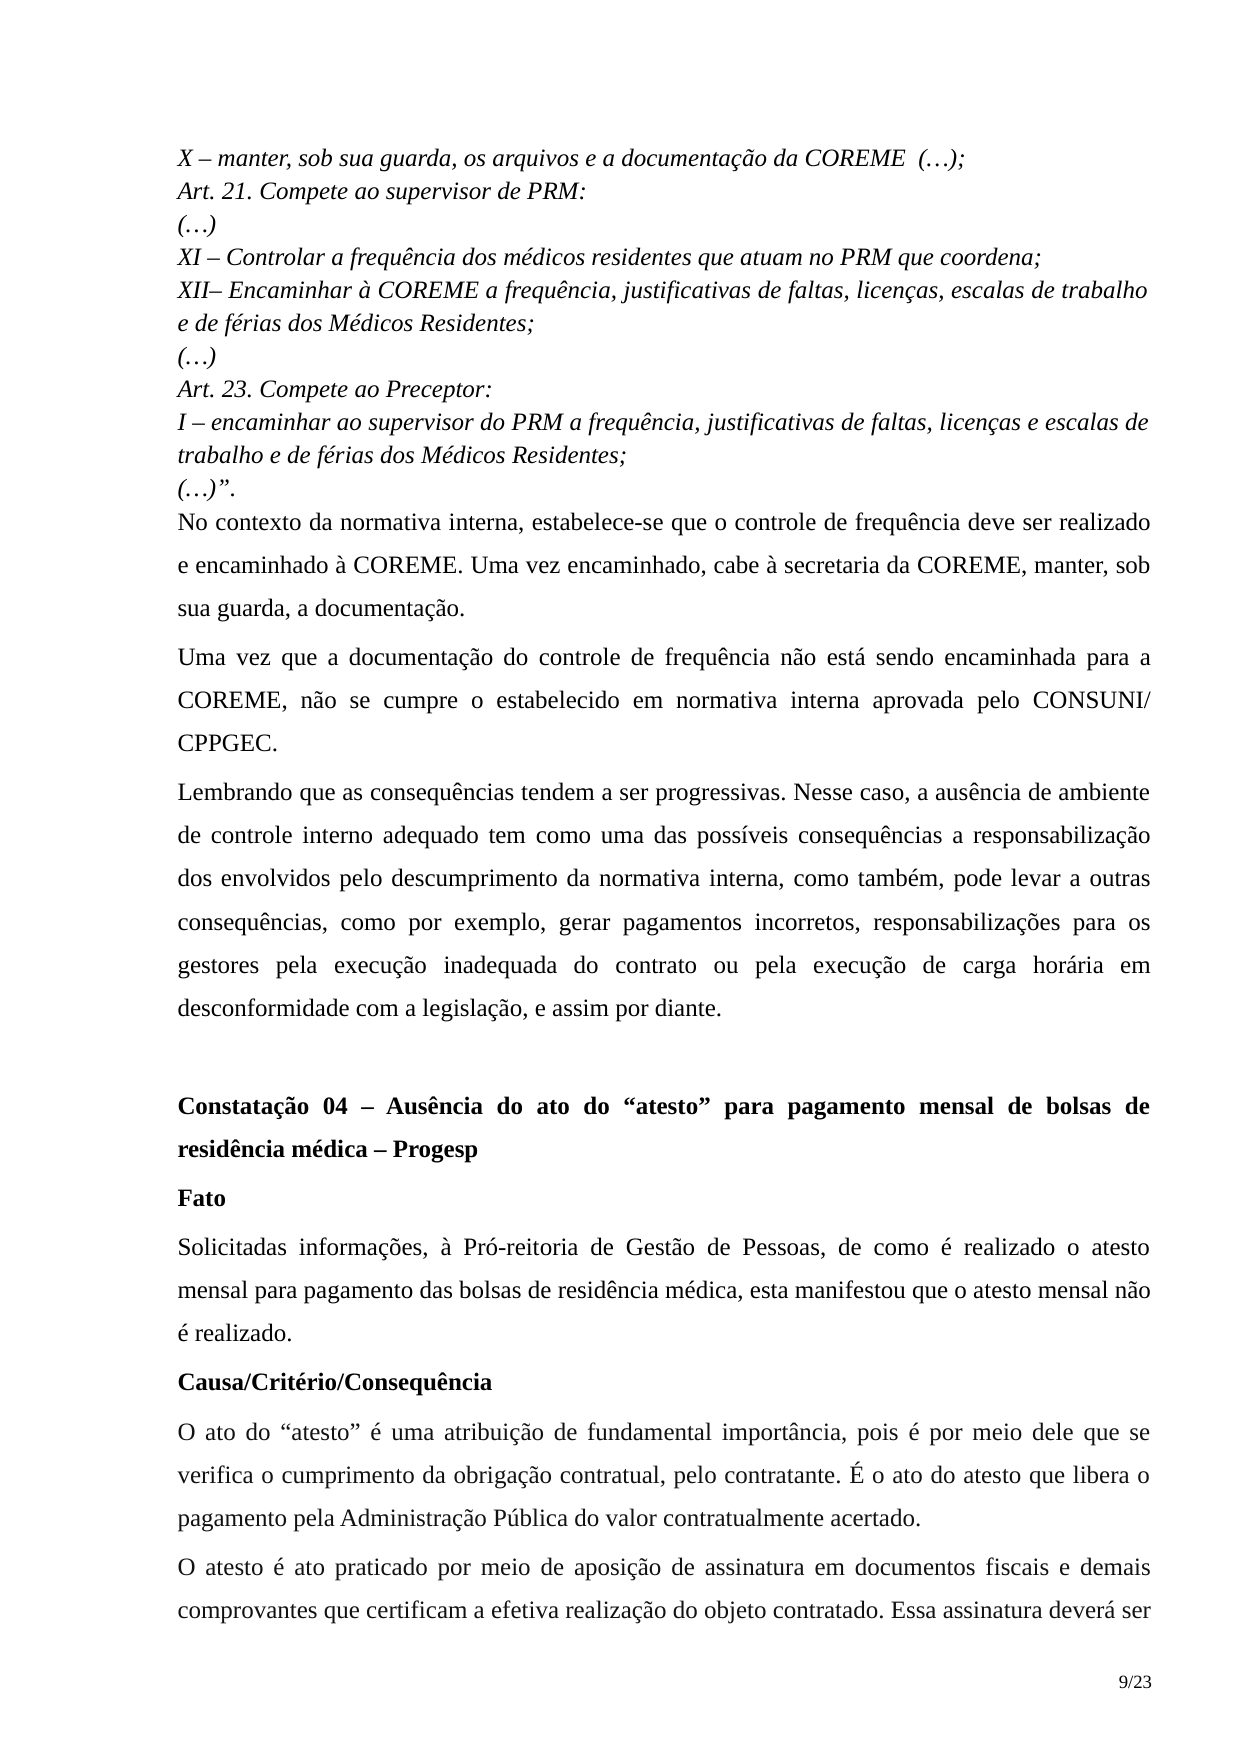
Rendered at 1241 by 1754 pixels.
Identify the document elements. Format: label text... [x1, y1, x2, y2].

text (…) [177, 209, 1152, 238]
text Lembrando que as consequências tendem a ser progressivas. Nesse caso, a ausência de ambiente de controle interno adequado tem como uma das possíveis consequências a responsabilização dos envolvidos pelo descumprimento da normativa interna, como também, pode levar a outras consequências, como por exemplo, gerar pagamentos incorretos, responsabilizações para os gestores pela execução inadequada do contrato ou pela execução de carga horária em desconformidade com a legislação, e assim por diante. [177, 777, 1152, 1022]
text I – encaminhar ao supervisor do PRM a frequência, justificativas de faltas, licenças e escalas de trabalho e de férias dos Médicos Residentes; [177, 407, 1152, 469]
text XII– Encaminhar à COREME a frequência, justificativas de faltas, licenças, escalas de trabalho e de férias dos Médicos Residentes; [177, 275, 1152, 337]
text Art. 23. Compete ao Preceptor: [177, 374, 1152, 403]
text Causa/Critério/Consequência [177, 1367, 1152, 1396]
text X – manter, sob sua guarda, os arquivos e a documentação da COREME (…); [177, 143, 1152, 172]
text O ato do “atesto” é uma atribuição de fundamental importância, pois é por meio dele que se verifica o cumprimento da obrigação contratual, pelo contratante. É o ato do atesto que libera o pagamento pela Administração Pública do valor contratualmente acertado. [177, 1417, 1152, 1532]
text O atesto é ato praticado por meio de aposição de assinatura em documentos fiscais e demais comprovantes que certificam a efetiva realização do objeto contratado. Essa assinatura deverá ser [177, 1552, 1152, 1624]
text No contexto da normativa interna, estabelece-se que o controle de frequência deve ser realizado e encaminhado à COREME. Uma vez encaminhado, cabe à secretaria da COREME, manter, sob sua guarda, a documentação. [177, 507, 1152, 622]
text Solicitadas informações, à Pró-reitoria de Gestão de Pessoas, de como é realizado o atesto mensal para pagamento das bolsas de residência médica, esta manifestou que o atesto mensal não é realizado. [177, 1232, 1152, 1347]
text Art. 21. Compete ao supervisor de PRM: [177, 176, 1152, 205]
text Uma vez que a documentação do controle de frequência não está sendo encaminhada para a COREME, não se cumpre o estabelecido em normativa interna aprovada pelo CONSUNI/ CPPGEC. [177, 642, 1152, 757]
text Fato [177, 1183, 1152, 1212]
text (…) [177, 341, 1152, 370]
text XI – Controlar a frequência dos médicos residentes que atuam no PRM que coordena; [177, 242, 1152, 271]
text (…)”. [177, 473, 1152, 502]
text Constatação 04 – Ausência do ato do “atesto” para pagamento mensal de bolsas de residência médica – Progesp [177, 1091, 1152, 1163]
